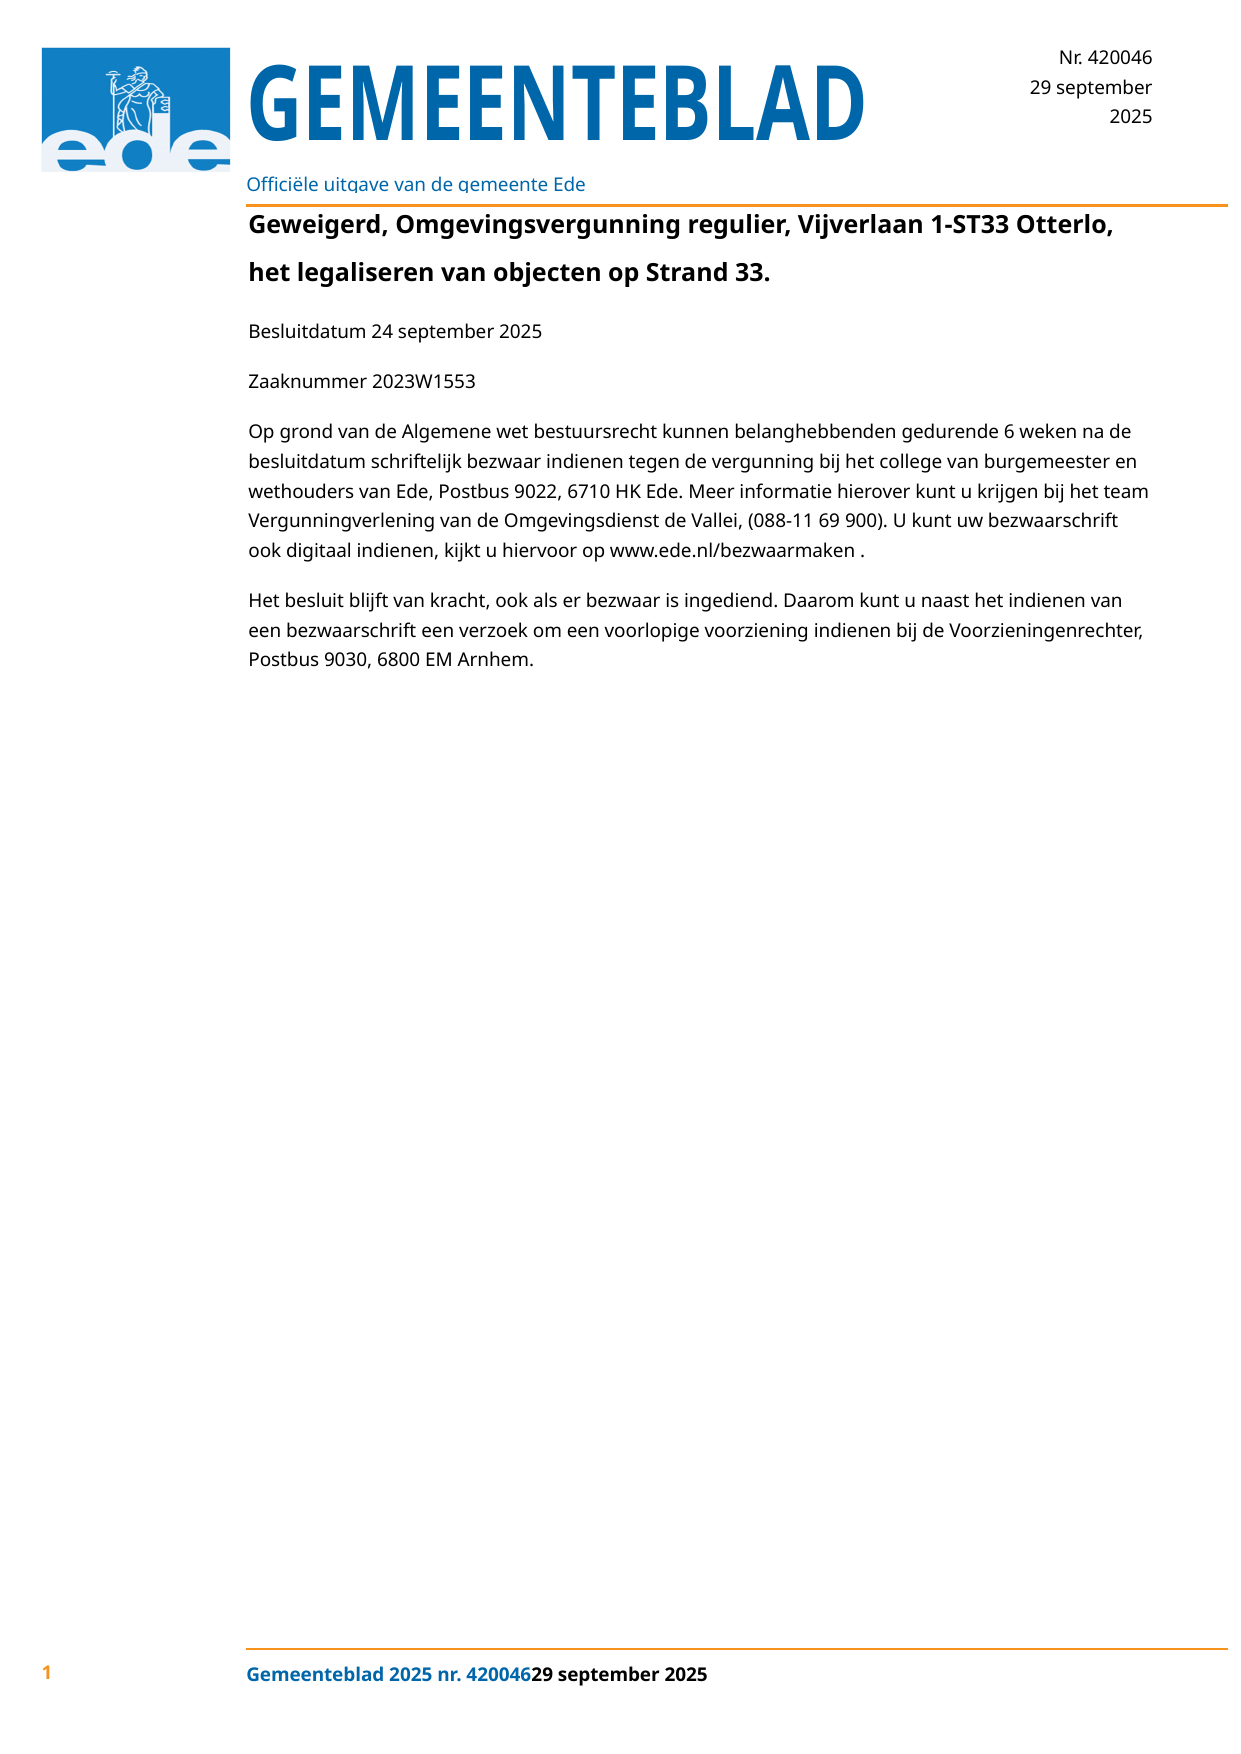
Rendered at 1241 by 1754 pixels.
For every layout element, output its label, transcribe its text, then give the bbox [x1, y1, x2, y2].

text Geweigerd, Omgevingsvergunning regulier, Vijverlaan 1-ST33 Otterlo, het legaliseren van objecten op Strand 33. [248, 207, 1152, 288]
text Het besluit blijft van kracht, ook als er bezwaar is ingediend. Daarom kunt u naast het indienen van een bezwaarschrift een verzoek om een voorlopige voorziening indienen bij de Voorzieningenrechter, Postbus 9030, 6800 EM Arnhem. [248, 587, 1152, 672]
text Zaaknummer 2023W1553 [248, 368, 1152, 394]
picture [41, 47, 231, 172]
text Besluitdatum 24 september 2025 [248, 318, 1152, 344]
text Op grond van de Algemene wet bestuursrecht kunnen belanghebbenden gedurende 6 weken na de besluitdatum schriftelijk bezwaar indienen tegen de vergunning bij het college van burgemeester en wethouders van Ede, Postbus 9022, 6710 HK Ede. Meer informatie hierover kunt u krijgen bij het team Vergunningverlening van de Omgevingsdienst de Vallei, (088-11 69 900). U kunt uw bezwaarschrift ook digitaal indienen, kijkt u hiervoor op www.ede.nl/bezwaarmaken . [248, 419, 1152, 563]
